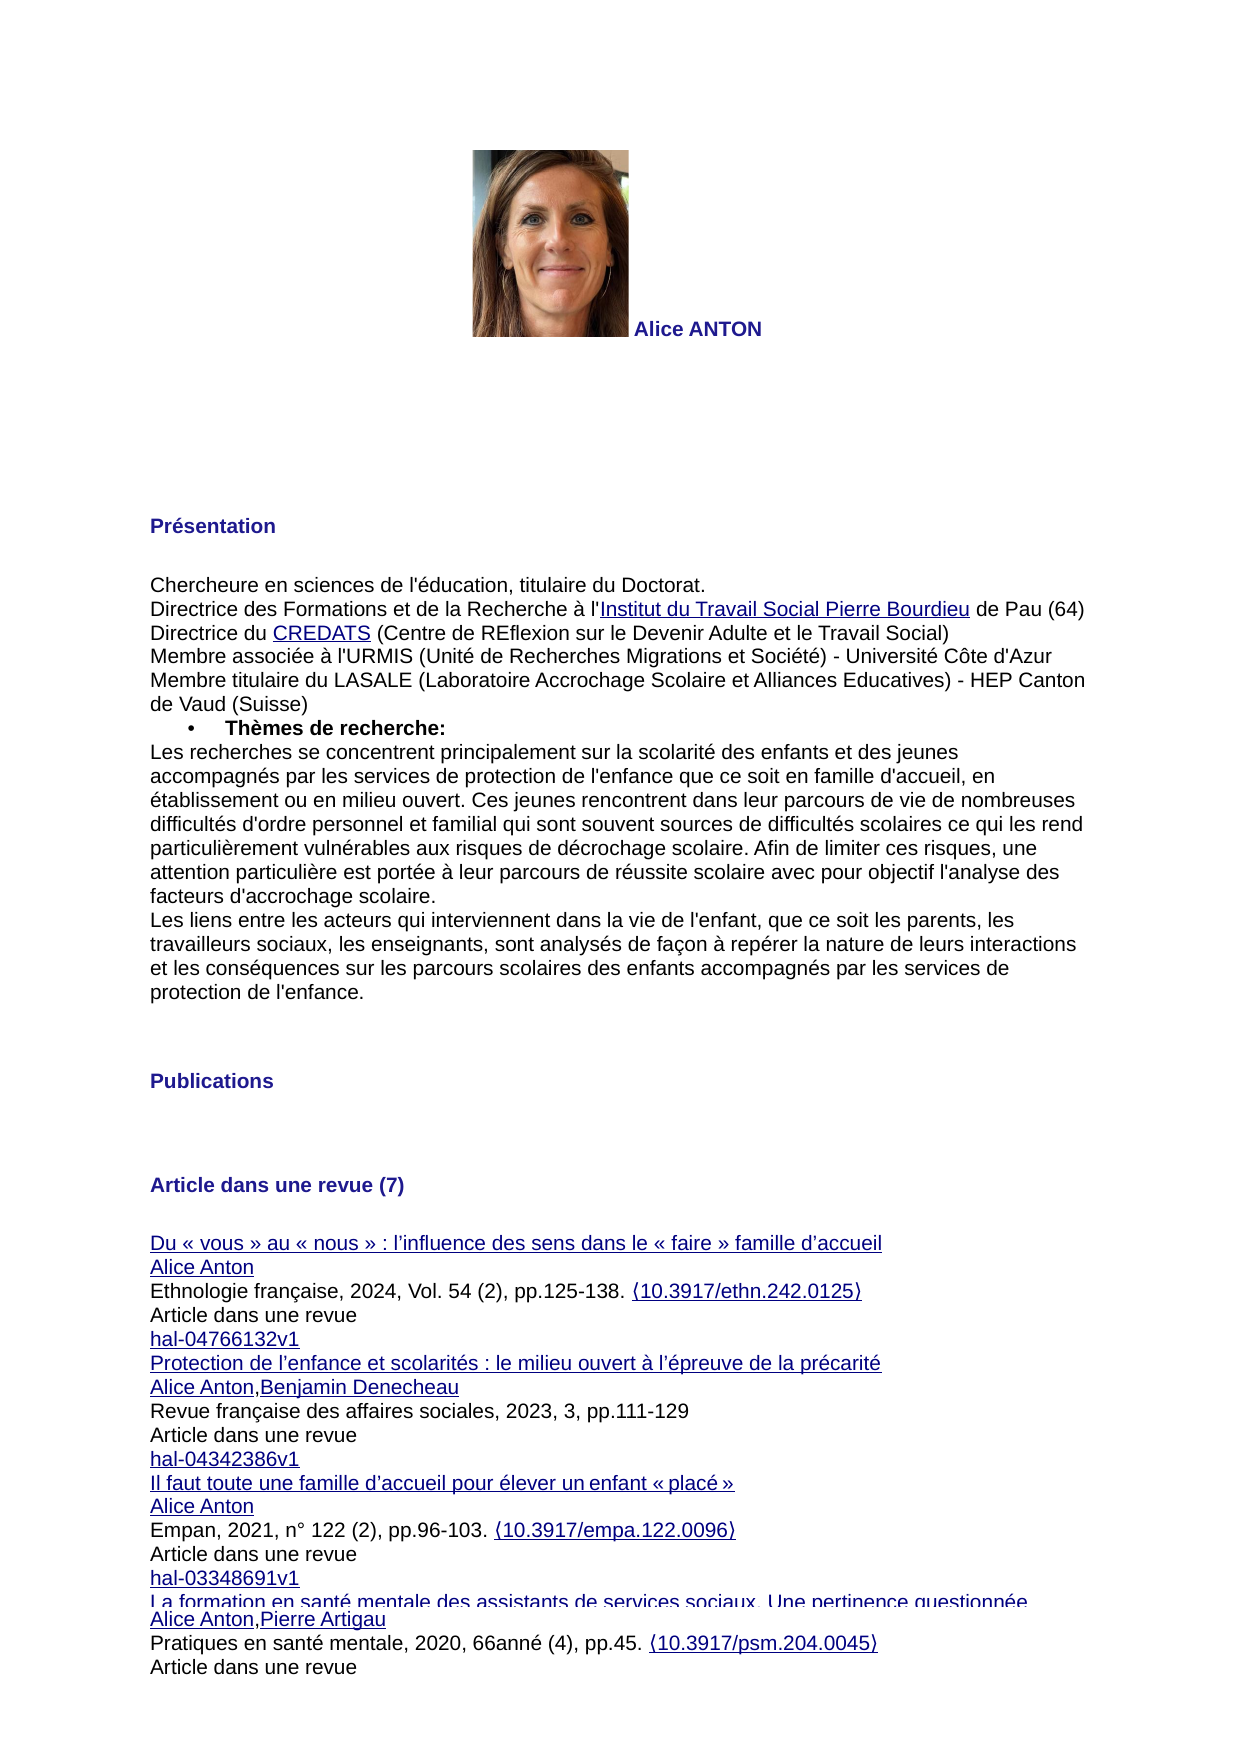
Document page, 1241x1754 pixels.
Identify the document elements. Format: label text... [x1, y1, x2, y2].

text Directrice des Formations et de la Recherche à l'Institut du Travail Social Pierre Bourdieu de Pau (64) [150, 596, 1090, 620]
text Membre titulaire du LASALE (Laboratoire Accrochage Scolaire et Alliances Educatives) - HEP Canton de Vaud (Suisse) [150, 668, 1090, 716]
text Les liens entre les acteurs qui interviennent dans la vie de l'enfant, que ce soit les parents, les travailleurs sociaux, les enseignants, sont analysés de façon à repérer la nature de leurs interactions et les conséquences sur les parcours scolaires des enfants accompagnés par les services de protection de l'enfance. [150, 908, 1090, 1004]
table_cell Protection de l’enfance et scolarités : le milieu ouvert à l’épreuve de la précarité Alice Anton,Benjamin Denecheau Revue française des affaires sociales, 2023, 3, pp.111-129 Article dans une revue hal-04342386v1 [150, 1351, 1090, 1470]
text Chercheure en sciences de l'éducation, titulaire du Doctorat. [150, 572, 1090, 596]
picture [472, 150, 629, 337]
subtitle Présentation [150, 514, 1090, 538]
subtitle Article dans une revue (7) [150, 1172, 1090, 1196]
text Directrice du CREDATS (Centre de REflexion sur le Devenir Adulte et le Travail Social) [150, 620, 1090, 644]
table_cell Il faut toute une famille d’accueil pour élever un enfant « placé » Alice Anton Empan, 2021, n° 122 (2), pp.96-103. ⟨10.3917/empa.122.0096⟩ Article dans une revue hal-03348691v1 [150, 1470, 1090, 1590]
text Les recherches se concentrent principalement sur la scolarité des enfants et des jeunes accompagnés par les services de protection de l'enfance que ce soit en famille d'accueil, en établissement ou en milieu ouvert. Ces jeunes rencontrent dans leur parcours de vie de nombreuses difficultés d'ordre personnel et familial qui sont souvent sources de difficultés scolaires ce qui les rend particulièrement vulnérables aux risques de décrochage scolaire. Afin de limiter ces risques, une attention particulière est portée à leur parcours de réussite scolaire avec pour objectif l'analyse des facteurs d'accrochage scolaire. [150, 740, 1090, 908]
subtitle Alice ANTON [150, 150, 1090, 341]
text Membre associée à l'URMIS (Unité de Recherches Migrations et Société) - Université Côte d'Azur [150, 644, 1090, 668]
subtitle Publications [150, 1069, 1090, 1093]
table_header Du « vous » au « nous » : l’influence des sens dans le « faire » famille d’accueil Alice Anton Ethnologie française, 2024, Vol. 54 (2), pp.125-138. ⟨10.3917/ethn.242.0125⟩ Article dans une revue hal-04766132v1 [150, 1231, 1090, 1351]
table_cell La formation en santé mentale des assistants de services sociaux. Une pertinence questionnée Alice Anton,Pierre Artigau Pratiques en santé mentale, 2020, 66anné (4), pp.45. ⟨10.3917/psm.204.0045⟩ Article dans une revue [150, 1590, 1090, 1679]
list Thèmes de recherche: [187, 716, 1090, 740]
